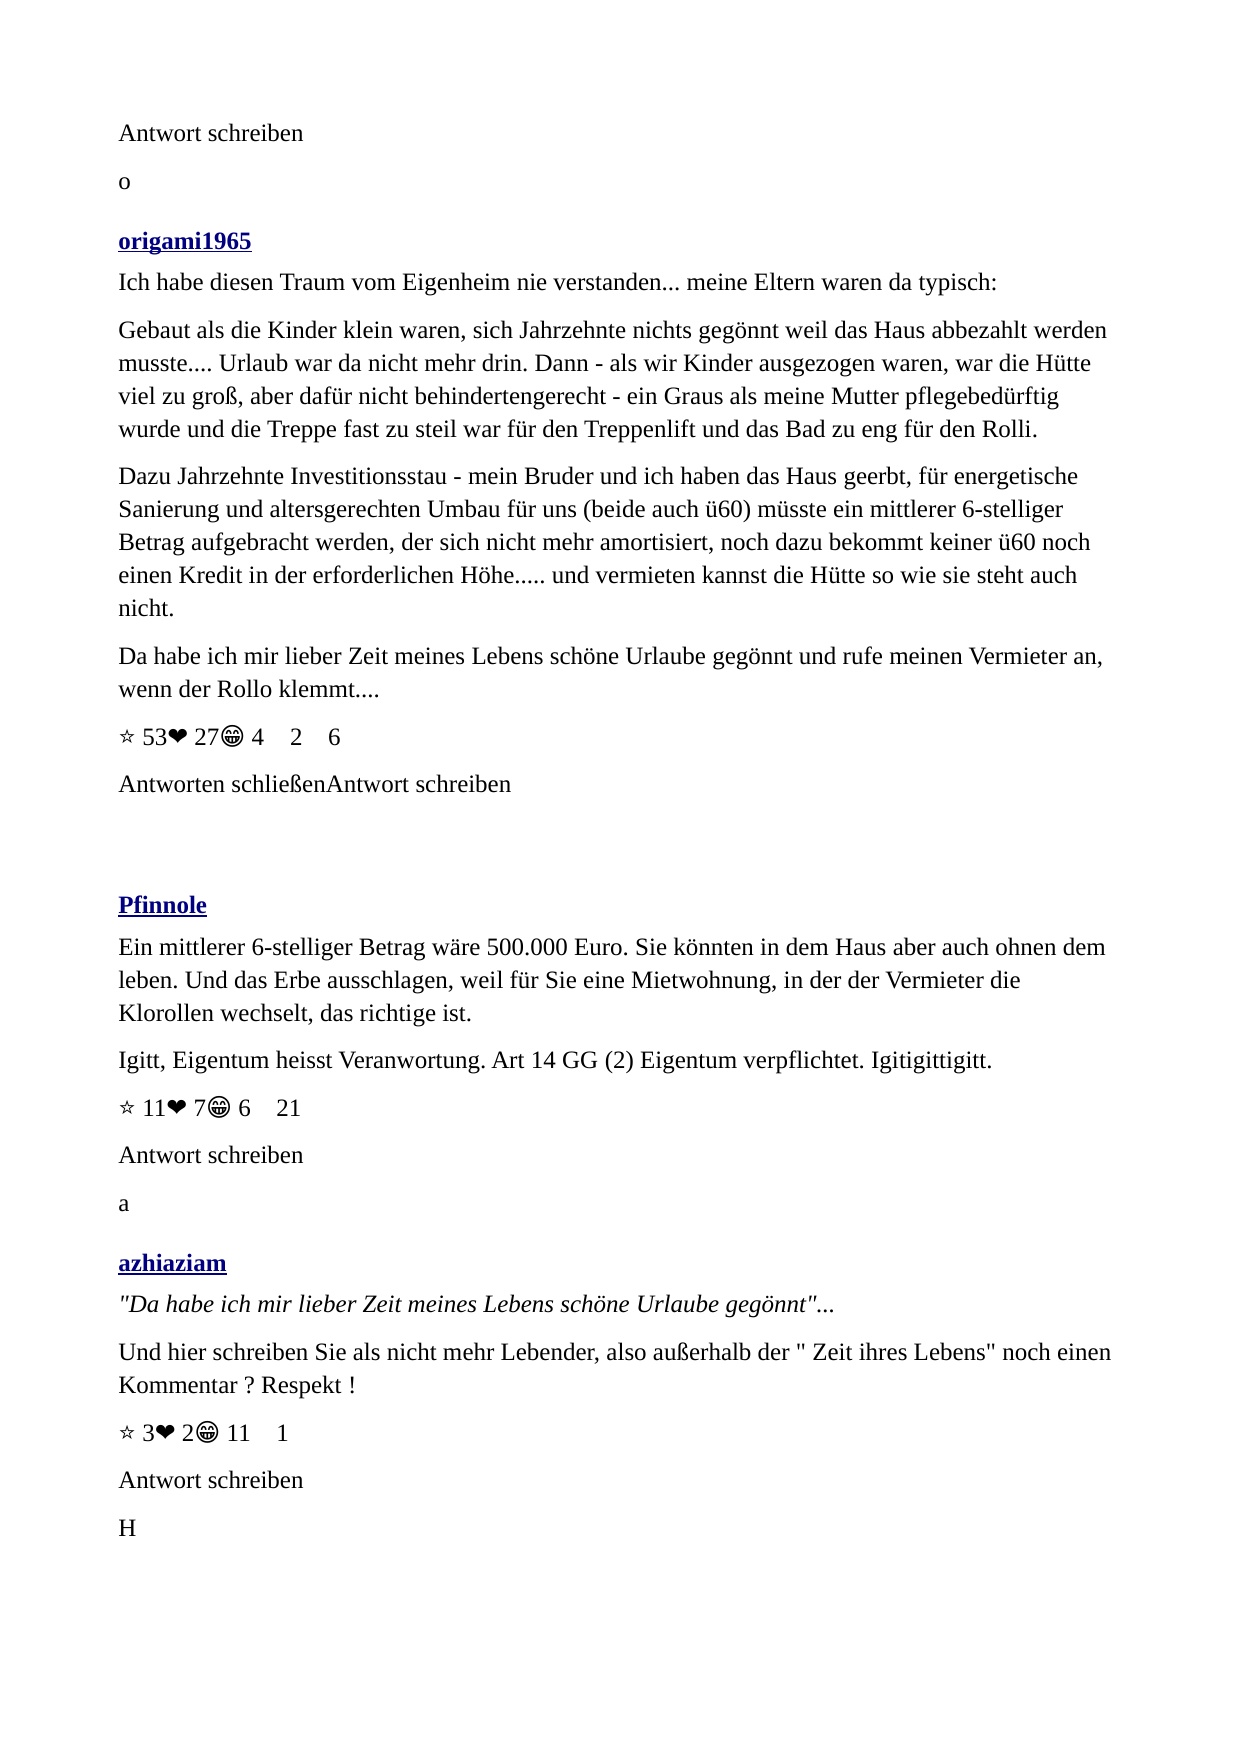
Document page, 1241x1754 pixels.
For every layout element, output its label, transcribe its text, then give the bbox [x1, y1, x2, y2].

text ⭐️ 3❤️ 2😁 11🤨 1 [118, 1418, 1122, 1446]
text Igitt, Eigentum heisst Veranwortung. Art 14 GG (2) Eigentum verpflichtet. Igitigittigitt. [118, 1045, 1122, 1074]
subtitle origami1965 [118, 226, 1122, 254]
text Ich habe diesen Traum vom Eigenheim nie verstanden... meine Eltern waren da typisch: [118, 267, 1122, 296]
text Antwort schreiben [118, 1465, 1122, 1494]
text "Da habe ich mir lieber Zeit meines Lebens schöne Urlaube gegönnt"... [118, 1289, 1122, 1318]
text ⭐️ 53❤️ 27😁 4🙁 2🤨 6 [118, 722, 1122, 750]
text Ein mittlerer 6-stelliger Betrag wäre 500.000 Euro. Sie könnten in dem Haus aber auch ohnen dem leben. Und das Erbe ausschlagen, weil für Sie eine Mietwohnung, in der der Vermieter die Klorollen wechselt, das richtige ist. [118, 932, 1122, 1026]
text H [118, 1513, 1122, 1542]
text Da habe ich mir lieber Zeit meines Lebens schöne Urlaube gegönnt und rufe meinen Vermieter an, wenn der Rollo klemmt.... [118, 641, 1122, 703]
subtitle azhiaziam [118, 1248, 1122, 1277]
subtitle Pfinnole [118, 890, 1122, 919]
text Antwort schreiben [118, 118, 1122, 147]
text Dazu Jahrzehnte Investitionsstau - mein Bruder und ich haben das Haus geerbt, für energetische Sanierung und altersgerechten Umbau für uns (beide auch ü60) müsste ein mittlerer 6-stelliger Betrag aufgebracht werden, der sich nicht mehr amortisiert, noch dazu bekommt keiner ü60 noch einen Kredit in der erforderlichen Höhe..... und vermieten kannst die Hütte so wie sie steht auch nicht. [118, 461, 1122, 622]
text Antworten schließenAntwort schreiben [118, 769, 1122, 798]
text o [118, 166, 1122, 194]
text a [118, 1188, 1122, 1217]
text Gebaut als die Kinder klein waren, sich Jahrzehnte nichts gegönnt weil das Haus abbezahlt werden musste.... Urlaub war da nicht mehr drin. Dann - als wir Kinder ausgezogen waren, war die Hütte viel zu groß, aber dafür nicht behindertengerecht - ein Graus als meine Mutter pflegebedürftig wurde und die Treppe fast zu steil war für den Treppenlift und das Bad zu eng für den Rolli. [118, 315, 1122, 442]
text Und hier schreiben Sie als nicht mehr Lebender, also außerhalb der " Zeit ihres Lebens" noch einen Kommentar ? Respekt ! [118, 1337, 1122, 1399]
text Antwort schreiben [118, 1141, 1122, 1169]
text ⭐️ 11❤️ 7😁 6🤨 21 [118, 1093, 1122, 1122]
